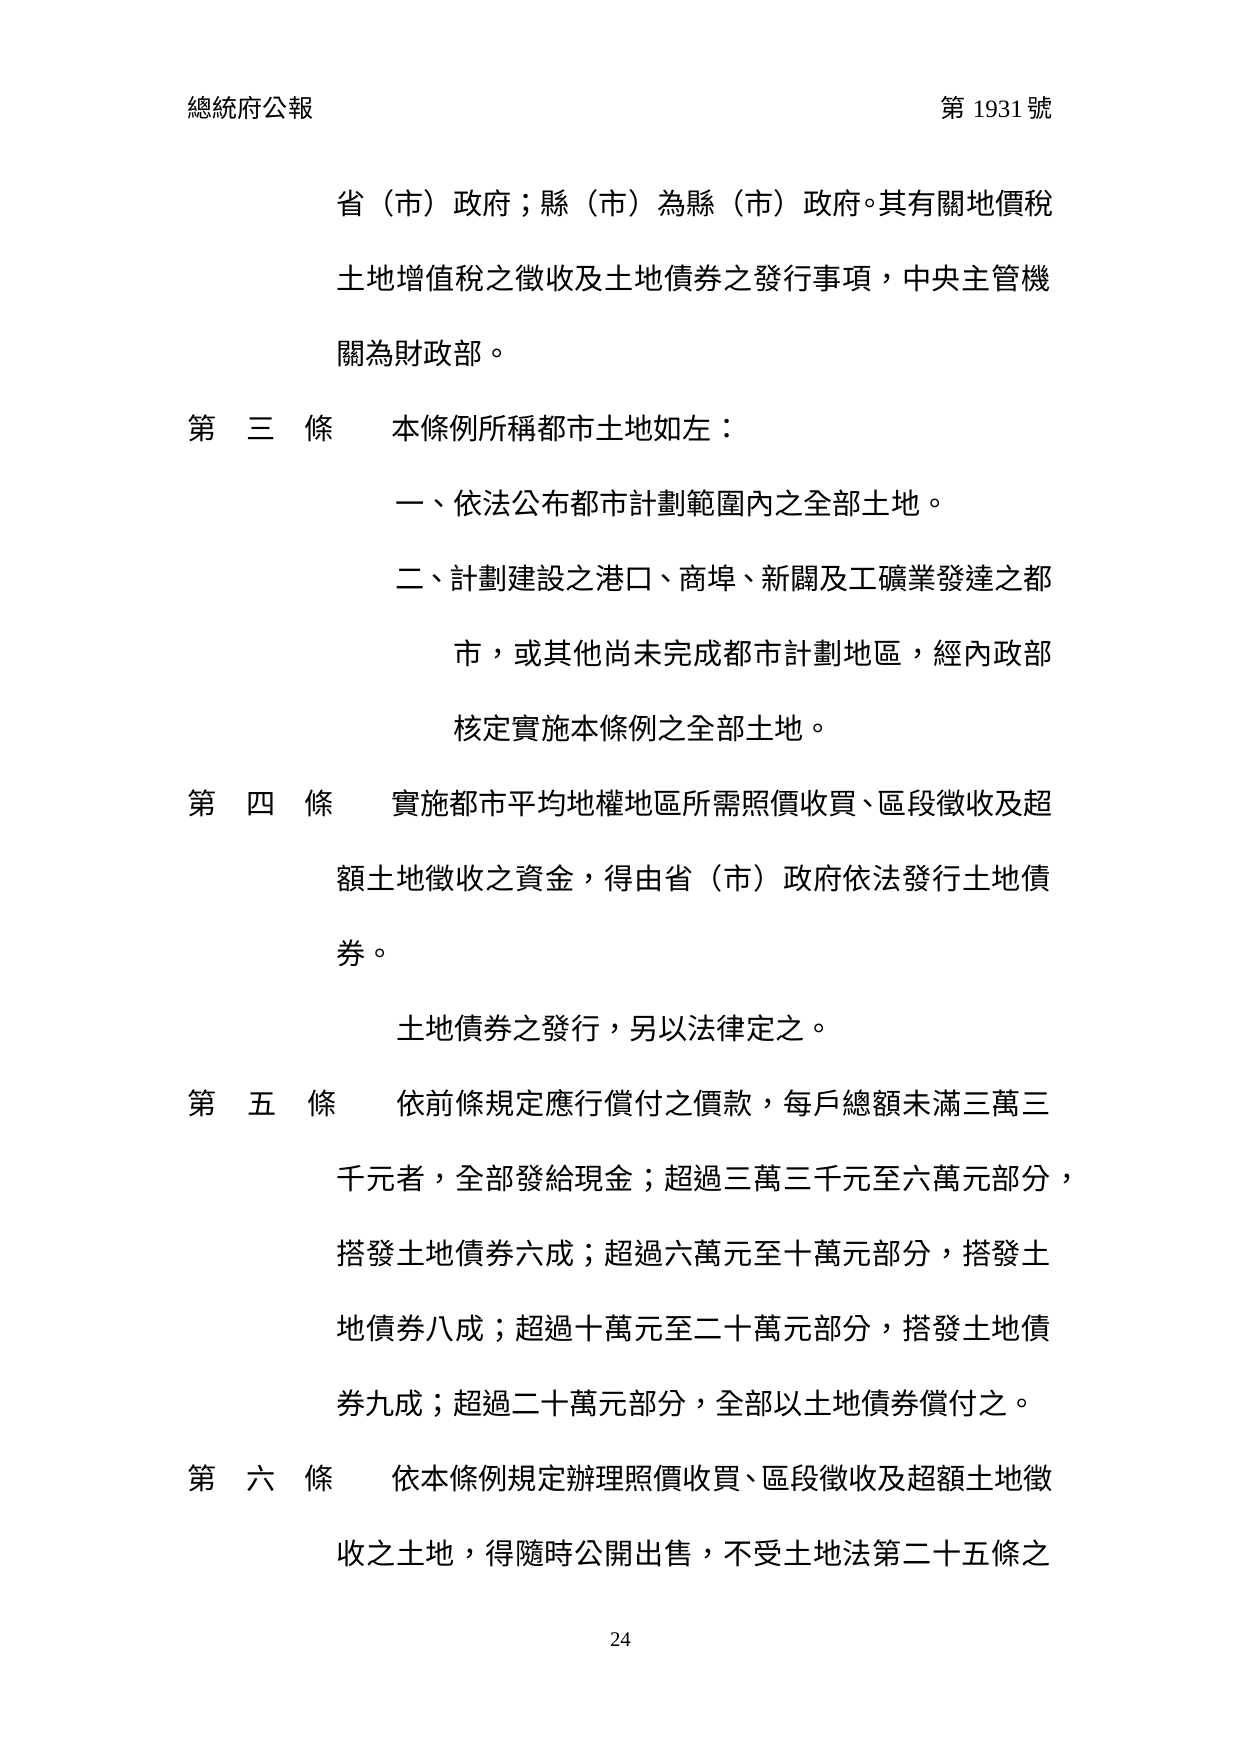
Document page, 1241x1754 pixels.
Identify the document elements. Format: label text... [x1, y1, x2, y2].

text 第 五 條 依前條規定應行償付之價款，每戶總額未滿三萬三千元者，全部發給現金；超過三萬三千元至六萬元部分，搭發土地債券六成；超過六萬元至十萬元部分，搭發土地債券八成；超過十萬元至二十萬元部分，搭發土地債券九成；超過二十萬元部分，全部以土地債券償付之。 [187, 1064, 1053, 1439]
text 二、計劃建設之港口、商埠、新闢及工礦業發達之都市，或其他尚未完成都市計劃地區，經內政部核定實施本條例之全部土地。 [395, 539, 1053, 764]
text 一、依法公布都市計劃範圍內之全部土地。 [395, 464, 1053, 539]
text 第 三 條 本條例所稱都市土地如左： [187, 389, 1053, 464]
text 第 六 條 依本條例規定辦理照價收買、區段徵收及超額土地徵收之土地，得隨時公開出售，不受土地法第二十五條之 [187, 1439, 1053, 1589]
text 第 四 條 實施都市平均地權地區所需照價收買、區段徵收及超額土地徵收之資金，得由省（市）政府依法發行土地債券。 [187, 764, 1053, 989]
text 第 二 條 本條例所稱主管機關，中央為內政部；省（市）為省（市）政府；縣（市）為縣（市）政府。其有關地價稅、土地增值稅之徵收及土地債券之發行事項，中央主管機關為財政部。 [187, 164, 1053, 389]
text 土地債券之發行，另以法律定之。 [337, 989, 1053, 1064]
